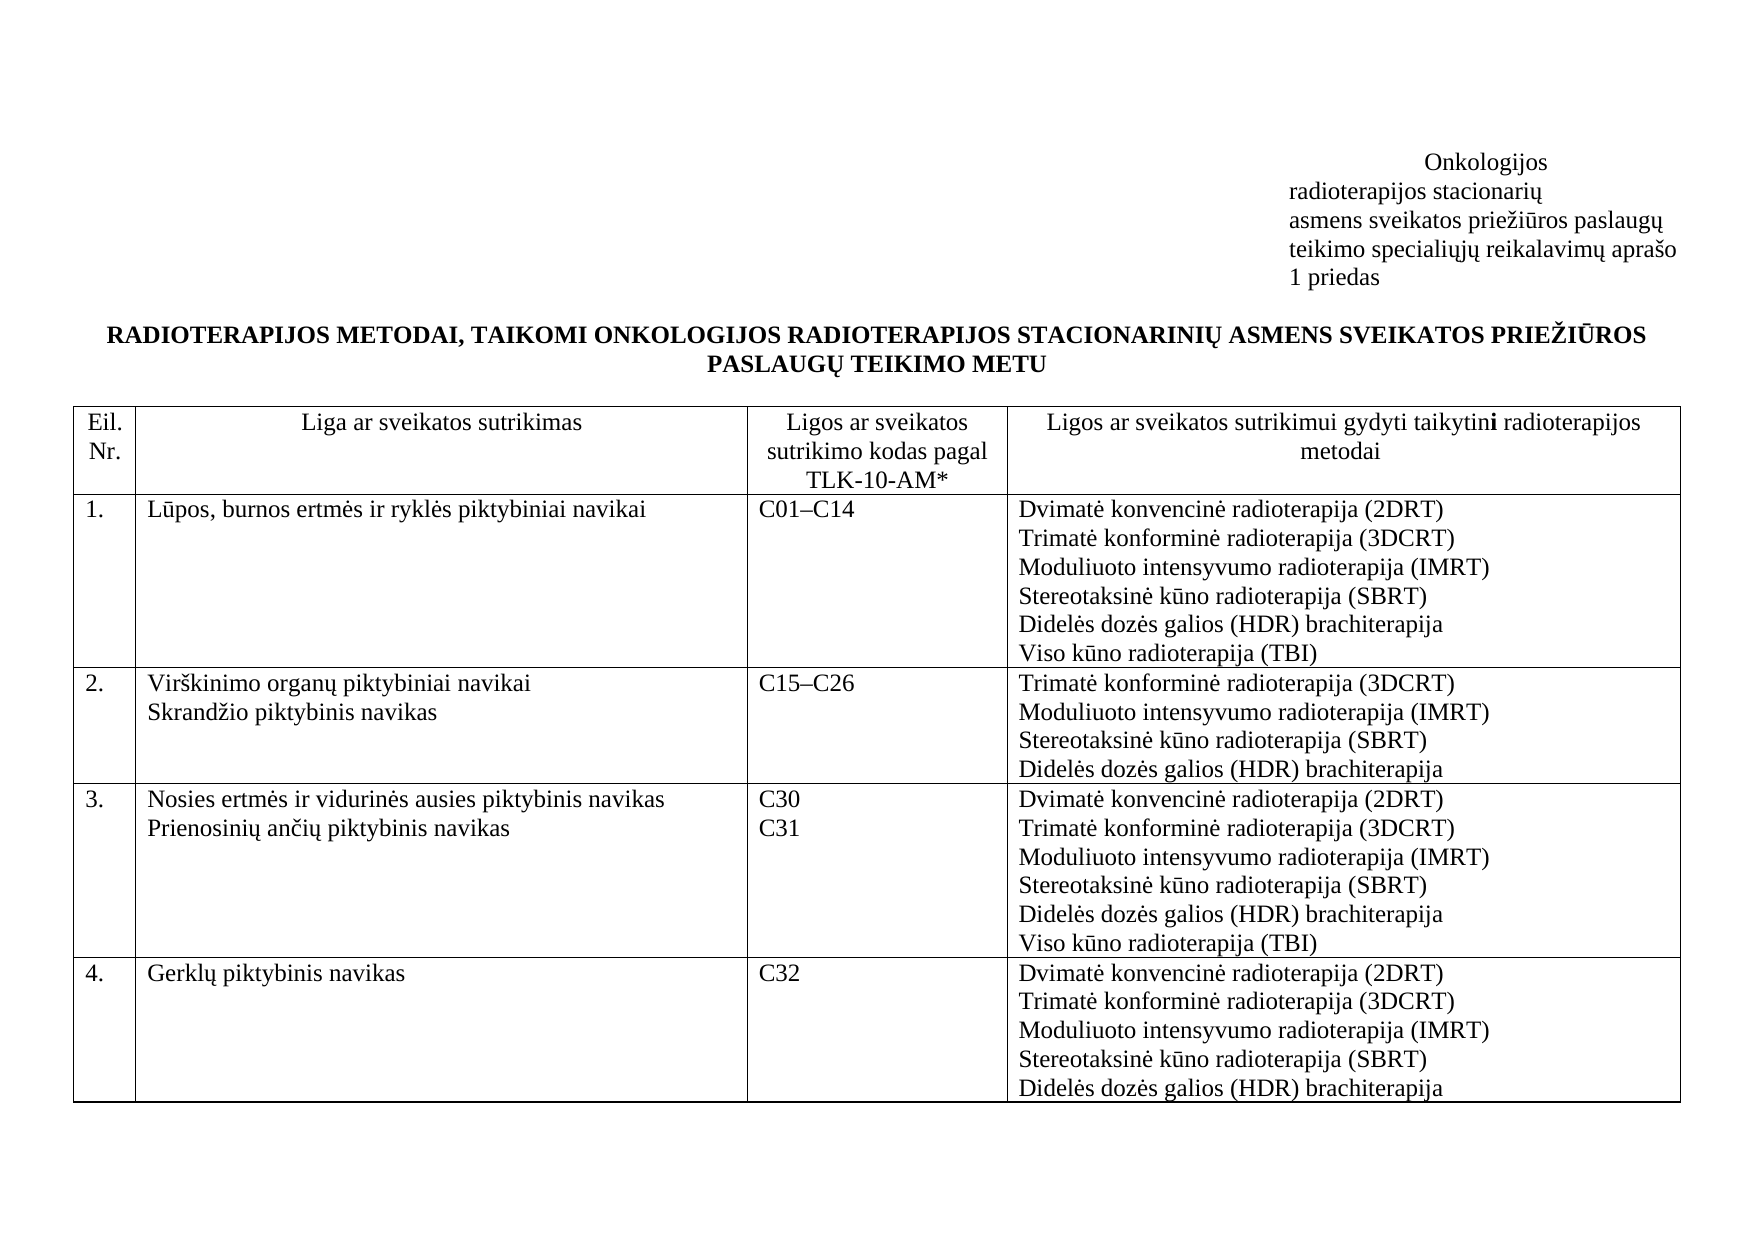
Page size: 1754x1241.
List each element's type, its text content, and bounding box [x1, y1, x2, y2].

table_cell 4. [74, 958, 135, 1101]
text RADIOTERAPIJOS METODAI, TAIKOMI ONKOLOGIJOS RADIOTERAPIJOS STACIONARINIŲ ASMENS SVEIKATOS PRIEŽIŪROS PASLAUGŲ TEIKIMO METU [74, 320, 1680, 377]
text asmens sveikatos priežiūros paslaugų [1289, 205, 1684, 234]
table_header Liga ar sveikatos sutrikimas [136, 407, 747, 493]
table_cell C15–C26 [748, 668, 1007, 783]
table_header Eil. Nr. [74, 407, 135, 493]
table_header Ligos ar sveikatos sutrikimui gydyti taikytini radioterapijos metodai [1008, 407, 1680, 493]
text 1 priedas [1289, 262, 1684, 291]
table_cell Dvimatė konvencinė radioterapija (2DRT) Trimatė konforminė radioterapija (3DCRT) Moduliuoto intensyvumo radioterapija (IMRT) Stereotaksinė kūno radioterapija (SBRT) Didelės dozės galios (HDR) brachiterapija Viso kūno radioterapija (TBI) [1008, 784, 1680, 957]
table_cell Dvimatė konvencinė radioterapija (2DRT) Trimatė konforminė radioterapija (3DCRT) Moduliuoto intensyvumo radioterapija (IMRT) Stereotaksinė kūno radioterapija (SBRT) Didelės dozės galios (HDR) brachiterapija [1008, 958, 1680, 1101]
table_cell Gerklų piktybinis navikas [136, 958, 747, 1101]
table_cell 3. [74, 784, 135, 957]
table_cell C32 [748, 958, 1007, 1101]
text teikimo specialiųjų reikalavimų aprašo [1289, 234, 1684, 262]
table_cell 1. [74, 495, 135, 667]
table_cell Dvimatė konvencinė radioterapija (2DRT) Trimatė konforminė radioterapija (3DCRT) Moduliuoto intensyvumo radioterapija (IMRT) Stereotaksinė kūno radioterapija (SBRT) Didelės dozės galios (HDR) brachiterapija Viso kūno radioterapija (TBI) [1008, 495, 1680, 667]
table_cell C01–C14 [748, 495, 1007, 667]
table_cell Lūpos, burnos ertmės ir ryklės piktybiniai navikai [136, 495, 747, 667]
table_cell C30 C31 [748, 784, 1007, 957]
table_cell Trimatė konforminė radioterapija (3DCRT) Moduliuoto intensyvumo radioterapija (IMRT) Stereotaksinė kūno radioterapija (SBRT) Didelės dozės galios (HDR) brachiterapija [1008, 668, 1680, 783]
table_cell 2. [74, 668, 135, 783]
text Onkologijos radioterapijos stacionarių [1289, 147, 1684, 205]
table_header Ligos ar sveikatos sutrikimo kodas pagal TLK-10-AM* [748, 407, 1007, 493]
table_cell Virškinimo organų piktybiniai navikai Skrandžio piktybinis navikas [136, 668, 747, 783]
table_cell Nosies ertmės ir vidurinės ausies piktybinis navikas Prienosinių ančių piktybinis navikas [136, 784, 747, 957]
